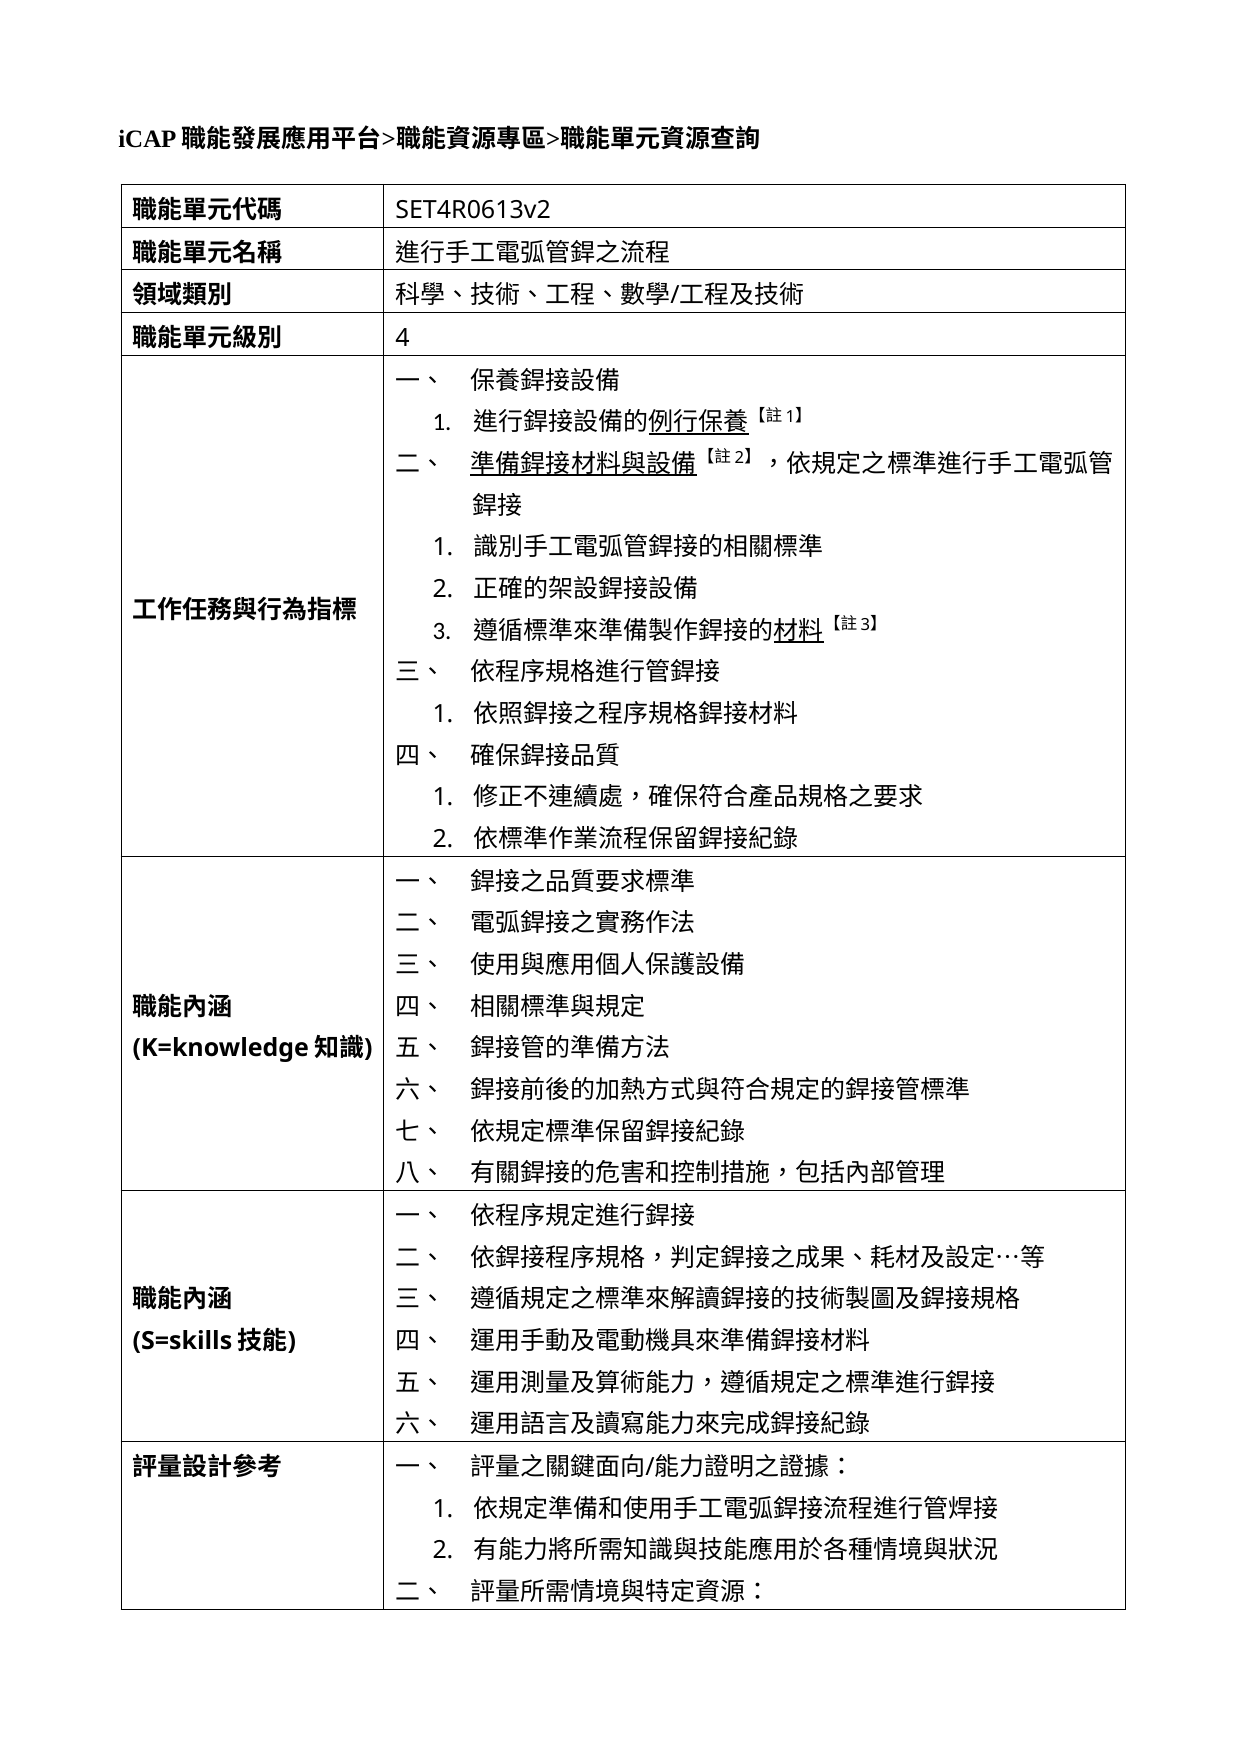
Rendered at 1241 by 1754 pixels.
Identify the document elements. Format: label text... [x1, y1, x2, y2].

table_cell 評量設計參考 [122, 1442, 383, 1609]
table_cell 依程序規定進行銲接 依銲接程序規格，判定銲接之成果、耗材及設定…等 遵循規定之標準來解讀銲接的技術製圖及銲接規格 運用手動及電動機具來準備銲接材料 運用測量及算術能力，遵循規定之標準進行銲接 運用語言及讀寫能力來完成銲接紀錄 [384, 1191, 1125, 1441]
table_cell 進行手工電弧管銲之流程 [384, 228, 1125, 269]
table_cell 4 [384, 313, 1125, 355]
table_cell 科學、技術、工程、數學/工程及技術 [384, 270, 1125, 312]
table_cell 職能內涵 (S=skills技能) [122, 1191, 383, 1441]
table_cell 保養銲接設備 進行銲接設備的例行保養【註1】 準備銲接材料與設備【註2】，依規定之標準進行手工電弧管銲接 識別手工電弧管銲接的相關標準 正確的架設銲接設備 遵循標準來準備製作銲接的材料【註3】 依程序規格進行管銲接 依照銲接之程序規格銲接材料 確保銲接品質 修正不連續處，確保符合產品規格之要求 依標準作業流程保留銲接紀錄 [384, 356, 1125, 856]
table_cell 工作任務與行為指標 [122, 356, 383, 856]
table_cell 領域類別 [122, 270, 383, 312]
table_cell 職能單元名稱 [122, 228, 383, 269]
table_header SET4R0613v2 [384, 185, 1125, 227]
table_cell 職能單元級別 [122, 313, 383, 355]
table_cell 銲接之品質要求標準 電弧銲接之實務作法 使用與應用個人保護設備 相關標準與規定 銲接管的準備方法 銲接前後的加熱方式與符合規定的銲接管標準 依規定標準保留銲接紀錄 有關銲接的危害和控制措施，包括內部管理 [384, 857, 1125, 1190]
table_cell 職能內涵 (K=knowledge知識) [122, 857, 383, 1190]
table_header 職能單元代碼 [122, 185, 383, 227]
table_cell 評量之關鍵面向/能力證明之證據： 依規定準備和使用手工電弧銲接流程進行管焊接 有能力將所需知識與技能應用於各種情境與狀況 評量所需情境與特定資源： 於實際工作中或適當的模擬環境內進行評量 工具、設備、材料及工作相關文件…等 產品和製造規格、規範、標準、手冊及參考資料…等 評量方法： 直接觀察 專案工作 提問 受評者的作品集 第三方提供之個人工作績效表現報告 [384, 1442, 1125, 1609]
